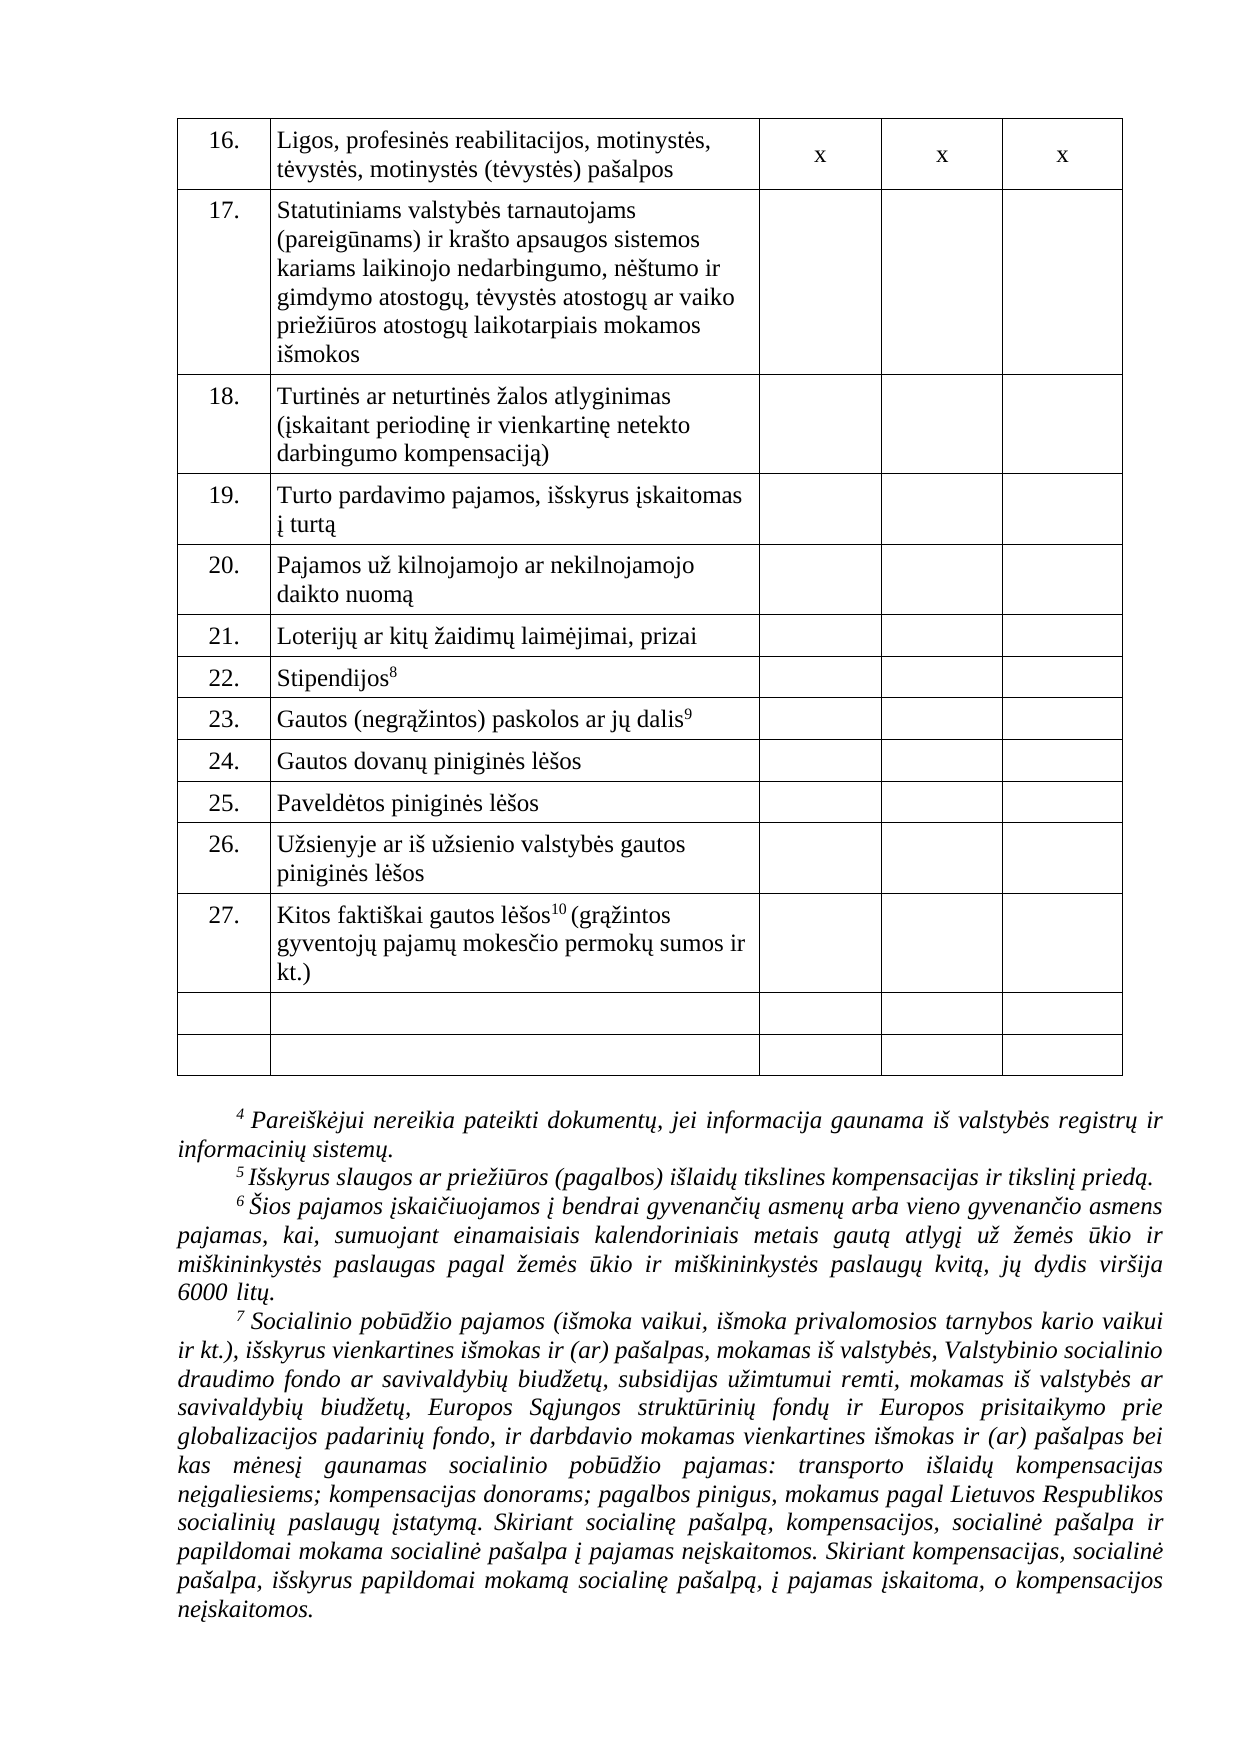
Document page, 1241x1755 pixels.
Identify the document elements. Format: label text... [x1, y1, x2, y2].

table_cell 17. [178, 190, 270, 374]
table_cell Gautos dovanų piniginės lėšos [271, 740, 759, 781]
table_cell Ligos, profesinės reabilitacijos, motinystės, tėvystės, motinystės (tėvystės) pašalpos [271, 119, 759, 188]
table_cell [882, 190, 1002, 374]
table_cell Stipendijos8 [271, 657, 759, 697]
table_cell [1003, 375, 1122, 473]
table_cell [1003, 993, 1122, 1033]
table_cell [1003, 698, 1122, 739]
table_cell Turto pardavimo pajamos, išskyrus įskaitomas į turtą [271, 474, 759, 543]
table_cell Gautos (negrąžintos) paskolos ar jų dalis9 [271, 698, 759, 739]
table_cell [882, 474, 1002, 543]
table_cell 23. [178, 698, 270, 739]
table_cell Užsienyje ar iš užsienio valstybės gautos piniginės lėšos [271, 823, 759, 893]
table_cell [760, 894, 881, 992]
table_cell [760, 740, 881, 781]
table_cell 25. [178, 782, 270, 822]
table_cell [760, 698, 881, 739]
table_cell 27. [178, 894, 270, 992]
table_cell [760, 190, 881, 374]
table_cell x [882, 119, 1002, 188]
table_cell [1003, 782, 1122, 822]
table_cell [882, 1035, 1002, 1075]
text 5 Išskyrus slaugos ar priežiūros (pagalbos) išlaidų tikslines kompensacijas ir tikslinį priedą. [177, 1162, 1166, 1191]
table_cell 19. [178, 474, 270, 543]
table_cell [882, 823, 1002, 893]
table_cell [760, 1035, 881, 1075]
table_cell [882, 782, 1002, 822]
table_cell [1003, 740, 1122, 781]
table_cell [1003, 474, 1122, 543]
table_cell [760, 823, 881, 893]
table_cell x [1003, 119, 1122, 188]
table_cell 22. [178, 657, 270, 697]
table_cell [1003, 1035, 1122, 1075]
table_cell [882, 615, 1002, 656]
table_cell x [760, 119, 881, 188]
table_cell [1003, 545, 1122, 614]
table_cell [882, 375, 1002, 473]
text 4 Pareiškėjui nereikia pateikti dokumentų, jei informacija gaunama iš valstybės registrų ir informacinių sistemų. [177, 1105, 1166, 1162]
table_cell Loterijų ar kitų žaidimų laimėjimai, prizai [271, 615, 759, 656]
table_cell [178, 993, 270, 1033]
table_cell [760, 615, 881, 656]
table_cell [1003, 190, 1122, 374]
table_cell 21. [178, 615, 270, 656]
table_cell Kitos faktiškai gautos lėšos10 (grąžintos gyventojų pajamų mokesčio permokų sumos ir kt.) [271, 894, 759, 992]
table_cell Paveldėtos piniginės lėšos [271, 782, 759, 822]
table_cell [882, 894, 1002, 992]
table_cell 16. [178, 119, 270, 188]
table_cell [760, 474, 881, 543]
text 6 Šios pajamos įskaičiuojamos į bendrai gyvenančių asmenų arba vieno gyvenančio asmens pajamas, kai, sumuojant einamaisiais kalendoriniais metais gautą atlygį už žemės ūkio ir miškininkystės paslaugas pagal žemės ūkio ir miškininkystės paslaugų kvitą, jų dydis viršija 6000 litų. [177, 1191, 1166, 1306]
table_cell [271, 1035, 759, 1075]
table_cell Pajamos už kilnojamojo ar nekilnojamojo daikto nuomą [271, 545, 759, 614]
table_cell [882, 740, 1002, 781]
table_cell [760, 545, 881, 614]
table_cell [760, 993, 881, 1033]
text 7 Socialinio pobūdžio pajamos (išmoka vaikui, išmoka privalomosios tarnybos kario vaikui ir kt.), išskyrus vienkartines išmokas ir (ar) pašalpas, mokamas iš valstybės, Valstybinio socialinio draudimo fondo ar savivaldybių biudžetų, subsidijas užimtumui remti, mokamas iš valstybės ar savivaldybių biudžetų, Europos Sąjungos struktūrinių fondų ir Europos prisitaikymo prie globalizacijos padarinių fondo, ir darbdavio mokamas vienkartines išmokas ir (ar) pašalpas bei kas mėnesį gaunamas socialinio pobūdžio pajamas: transporto išlaidų kompensacijas neįgaliesiems; kompensacijas donorams; pagalbos pinigus, mokamus pagal Lietuvos Respublikos socialinių paslaugų įstatymą. Skiriant socialinę pašalpą, kompensacijos, socialinė pašalpa ir papildomai mokama socialinė pašalpa į pajamas neįskaitomos. Skiriant kompensacijas, socialinė pašalpa, išskyrus papildomai mokamą socialinę pašalpą, į pajamas įskaitoma, o kompensacijos neįskaitomos. [177, 1306, 1166, 1622]
table_cell [882, 698, 1002, 739]
table_cell Turtinės ar neturtinės žalos atlyginimas (įskaitant periodinę ir vienkartinę netekto darbingumo kompensaciją) [271, 375, 759, 473]
table_cell Statutiniams valstybės tarnautojams (pareigūnams) ir krašto apsaugos sistemos kariams laikinojo nedarbingumo, nėštumo ir gimdymo atostogų, tėvystės atostogų ar vaiko priežiūros atostogų laikotarpiais mokamos išmokos [271, 190, 759, 374]
table_cell [1003, 657, 1122, 697]
table_cell 18. [178, 375, 270, 473]
table_cell 26. [178, 823, 270, 893]
table_cell [760, 782, 881, 822]
table_cell [882, 657, 1002, 697]
table_cell [760, 375, 881, 473]
table_cell [1003, 894, 1122, 992]
table_cell [1003, 615, 1122, 656]
table_cell [760, 657, 881, 697]
table_cell 20. [178, 545, 270, 614]
table_cell [882, 545, 1002, 614]
table_cell [1003, 823, 1122, 893]
table_cell [178, 1035, 270, 1075]
table_cell [882, 993, 1002, 1033]
table_cell [271, 993, 759, 1033]
table_cell 24. [178, 740, 270, 781]
